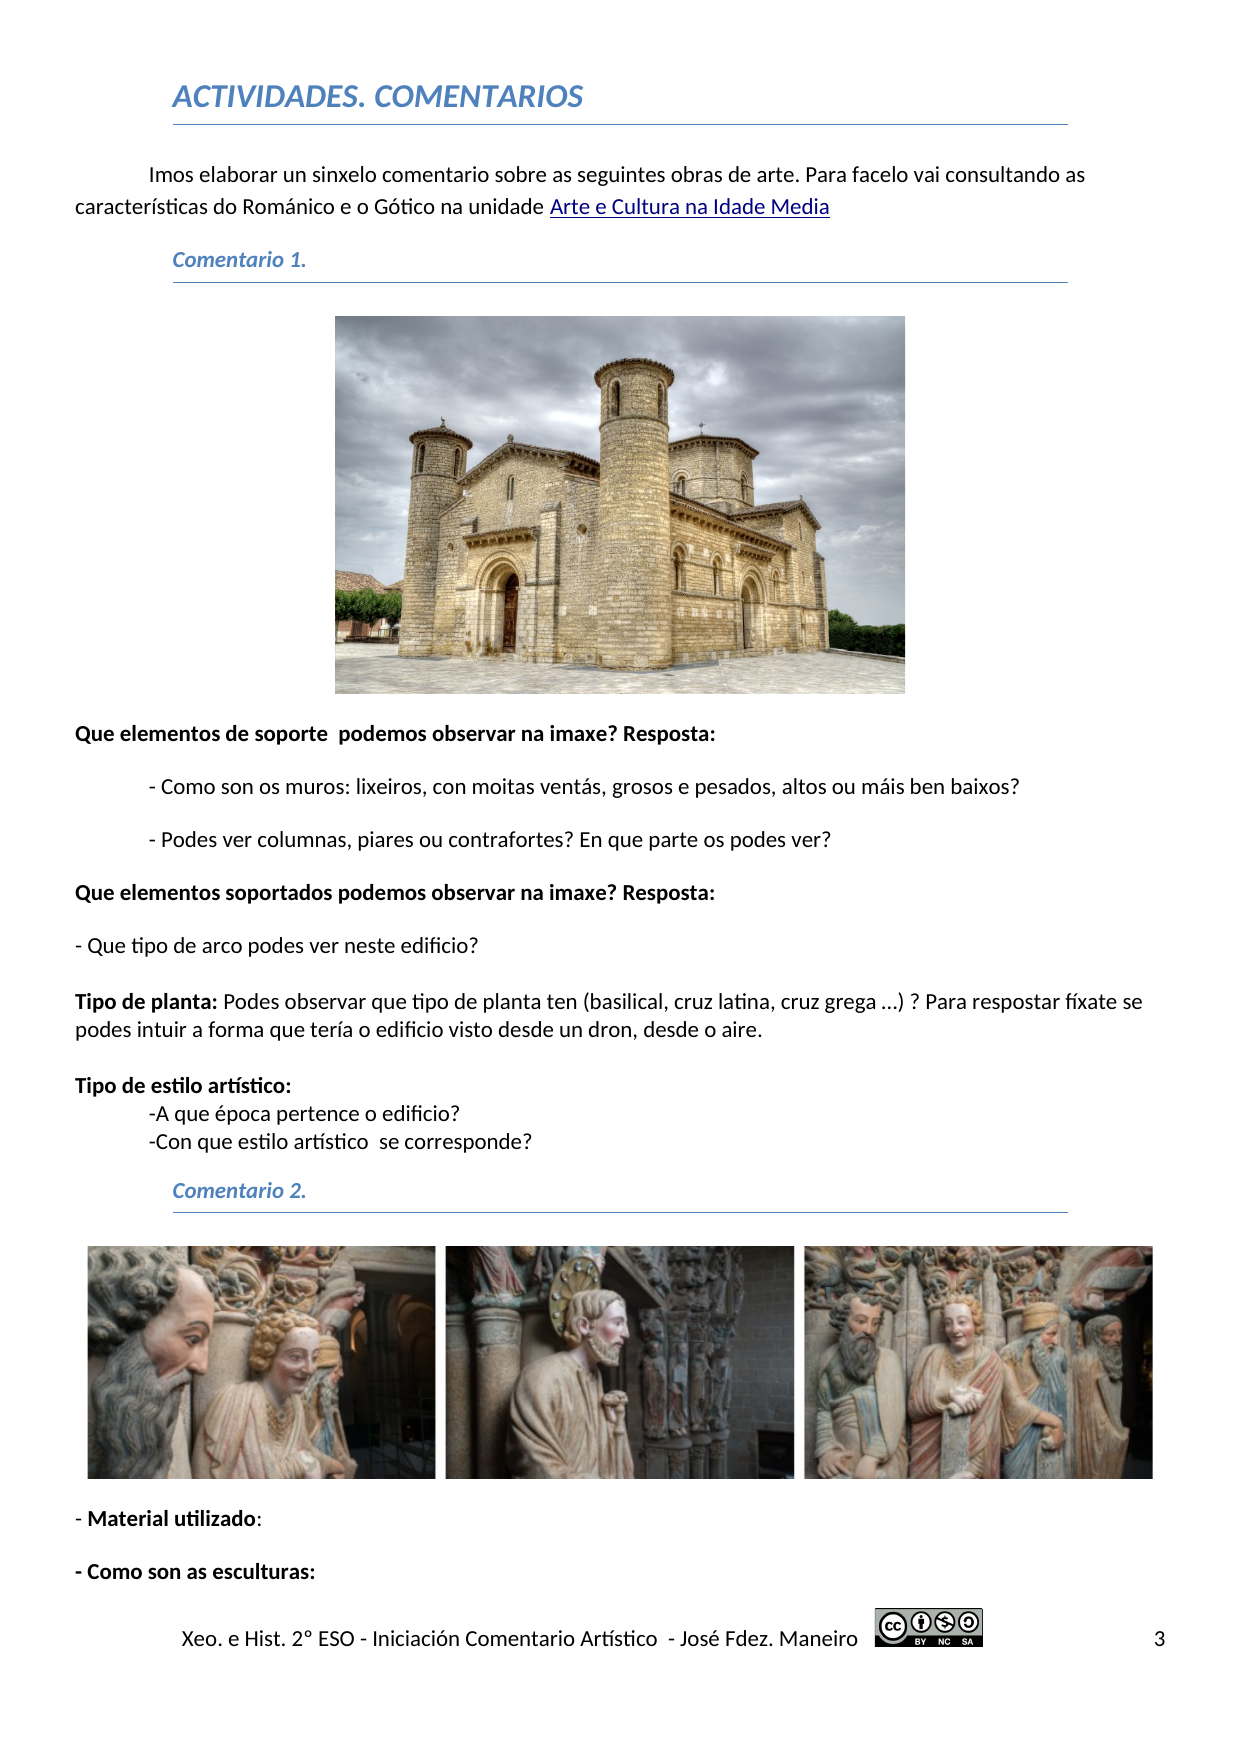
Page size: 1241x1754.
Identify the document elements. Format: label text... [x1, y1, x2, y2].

picture [335, 316, 905, 694]
text Comentario 2. [172, 1176, 1068, 1213]
text Que elementos de soporte podemos observar na imaxe? Resposta: [75, 719, 1165, 747]
text Imos elaborar un sinxelo comentario sobre as seguintes obras de arte. Para facelo vai consultando as características do Románico e o Gótico na unidade Arte e Cultura na Idade Media [75, 160, 1165, 221]
text Que elementos soportados podemos observar na imaxe? Resposta: [75, 878, 1165, 906]
text -A que época pertence o edificio? [75, 1099, 1165, 1127]
text - Podes ver columnas, piares ou contrafortes? En que parte os podes ver? [75, 825, 1165, 853]
text ACTIVIDADES. COMENTARIOS [172, 75, 1068, 125]
picture [87, 1246, 1153, 1479]
text -Con que estilo artístico se corresponde? [75, 1127, 1165, 1155]
text Tipo de planta: Podes observar que tipo de planta ten (basilical, cruz latina, cruz grega …) ? Para respostar fíxate se podes intuir a forma que tería o edificio visto desde un dron, desde o aire. [75, 987, 1165, 1043]
text - Como son os muros: lixeiros, con moitas ventás, grosos e pesados, altos ou máis ben baixos? [75, 772, 1165, 800]
text - Como son as esculturas: [75, 1557, 1165, 1585]
picture [874, 1608, 983, 1647]
text Tipo de estilo artístico: [75, 1071, 1165, 1099]
text - Que tipo de arco podes ver neste edificio? [75, 931, 1165, 959]
text - Material utilizado: [75, 1504, 1165, 1532]
text Comentario 1. [172, 246, 1068, 283]
